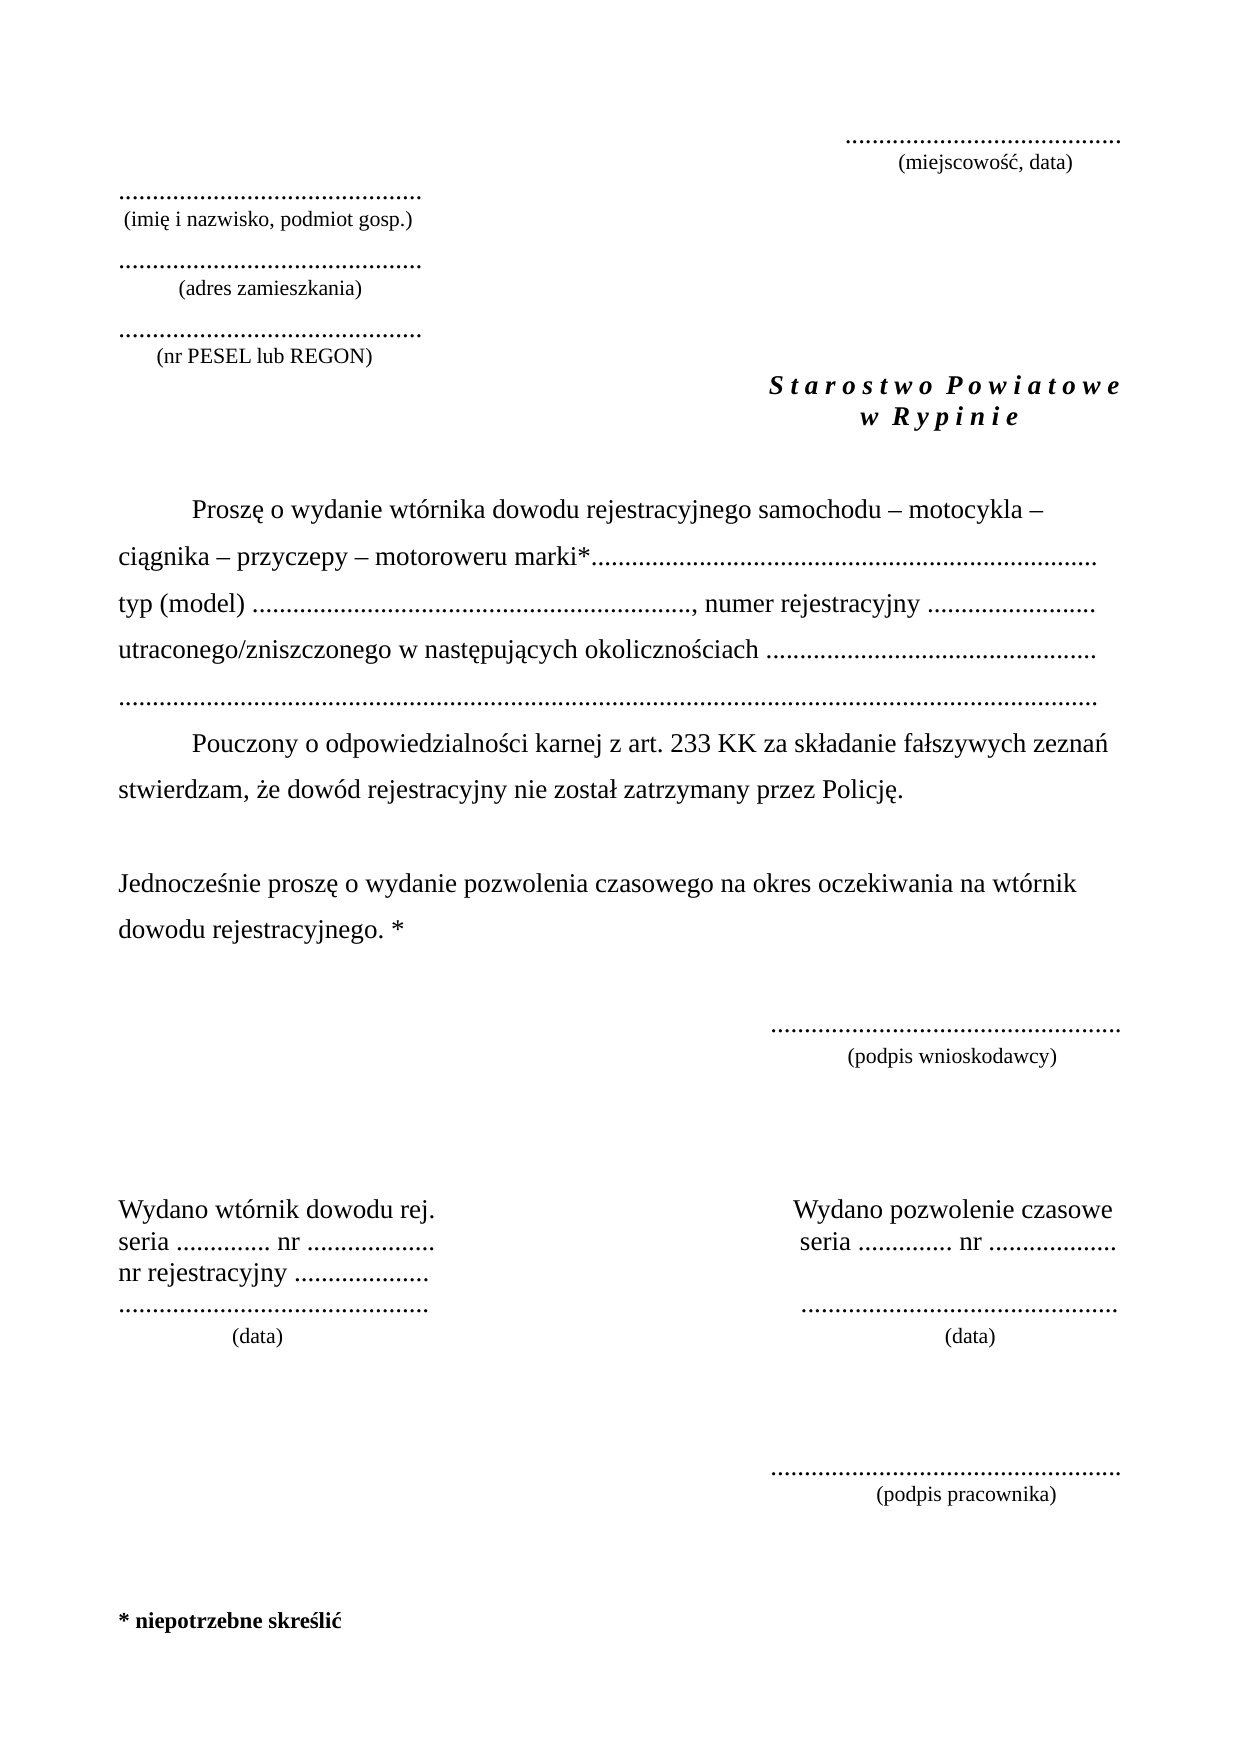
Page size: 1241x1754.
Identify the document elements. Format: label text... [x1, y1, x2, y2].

text * niepotrzebne skreślić [118, 1607, 1122, 1634]
text ............................................. [118, 312, 1122, 343]
text .............................................. ............................................... [118, 1287, 1122, 1318]
text ......................................... [118, 118, 1122, 149]
text (data) (data) [118, 1318, 1122, 1349]
text (podpis pracownika) [118, 1481, 1122, 1506]
text typ (model) ................................................................., numer rejestracyjny ......................... [118, 587, 1122, 618]
text Jednocześnie proszę o wydanie pozwolenia czasowego na okres oczekiwania na wtórnik dowodu rejestracyjnego. * [118, 867, 1122, 944]
text (adres zamieszkania) [118, 274, 1122, 300]
text (podpis wnioskodawcy) [118, 1038, 1122, 1069]
text .................................................... [118, 1007, 1122, 1038]
text (imię i nazwisko, podmiot gosp.) [118, 206, 1122, 231]
text Wydano wtórnik dowodu rej. Wydano pozwolenie czasowe [118, 1193, 1122, 1225]
text w R y p i n i e [118, 400, 1122, 431]
text ............................................. [118, 243, 1122, 274]
text (nr PESEL lub REGON) [118, 343, 1122, 369]
text Proszę o wydanie wtórnika dowodu rejestracyjnego samochodu – motocykla – ciągnika – przyczepy – motoroweru marki*........................................................................... [118, 493, 1122, 571]
text ............................................. [118, 174, 1122, 206]
text ................................................................................................................................................. [118, 680, 1122, 711]
text S t a r o s t w o P o w i a t o w e [118, 369, 1122, 400]
text seria .............. nr ................... seria .............. nr ................... [118, 1225, 1122, 1256]
text Pouczony o odpowiedzialności karnej z art. 233 KK za składanie fałszywych zeznań stwierdzam, że dowód rejestracyjny nie został zatrzymany przez Policję. [118, 727, 1122, 804]
text (miejscowość, data) [118, 149, 1122, 174]
text .................................................... [118, 1450, 1122, 1481]
text utraconego/zniszczonego w następujących okolicznościach ................................................. [118, 633, 1122, 664]
text nr rejestracyjny .................... [118, 1256, 1122, 1287]
